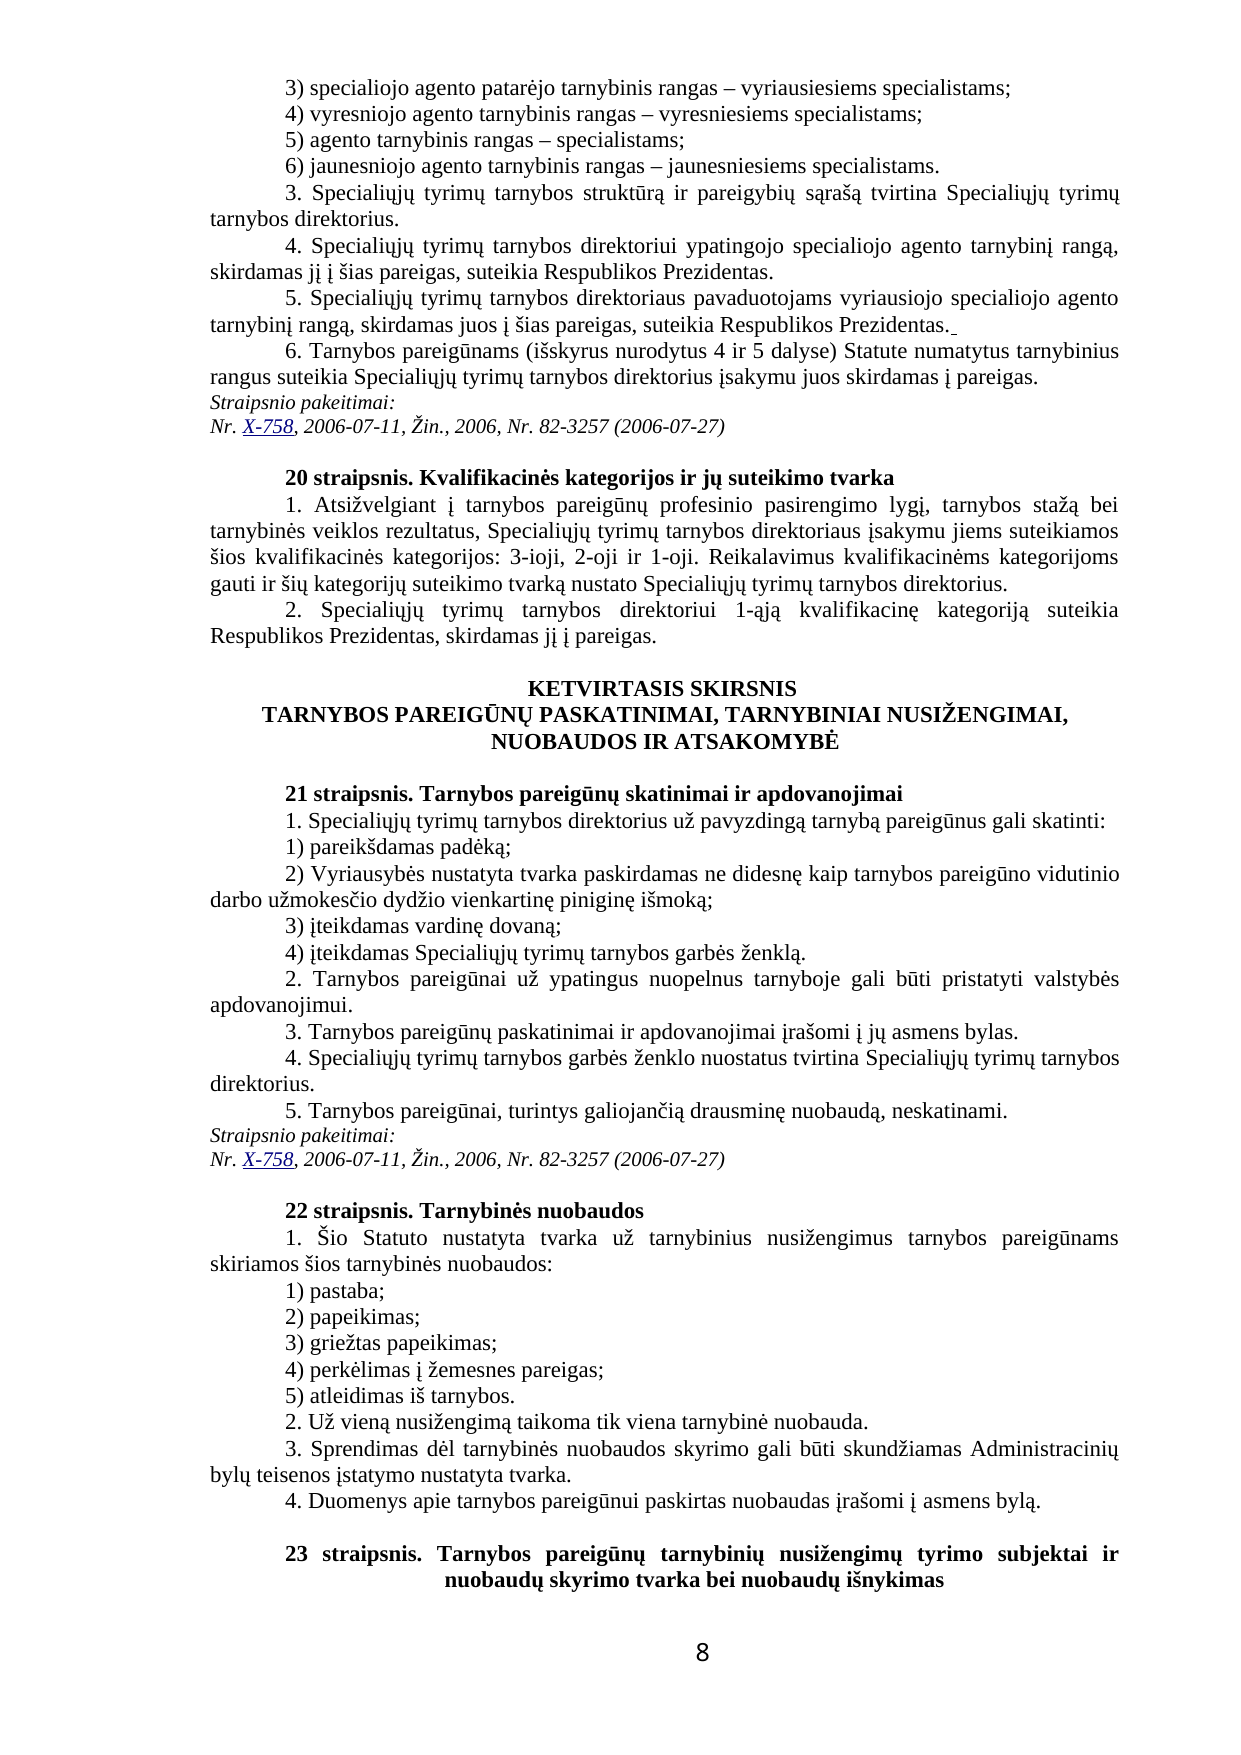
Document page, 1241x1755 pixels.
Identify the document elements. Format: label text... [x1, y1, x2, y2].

text TARNYBOS PAREIGŪNŲ PASKATINIMAI, TARNYBINIAI NUSIŽENGIMAI, NUOBAUDOS IR ATSAKOMYBĖ [210, 701, 1120, 754]
text 4. Specialiųjų tyrimų tarnybos direktoriui ypatingojo specialiojo agento tarnybinį rangą, skirdamas jį į šias pareigas, suteikia Respublikos Prezidentas. [210, 232, 1120, 284]
text 2) Vyriausybės nustatyta tvarka paskirdamas ne didesnę kaip tarnybos pareigūno vidutinio darbo užmokesčio dydžio vienkartinę piniginę išmoką; [210, 859, 1120, 912]
text 5. Tarnybos pareigūnai, turintys galiojančią drausminę nuobaudą, neskatinami. [210, 1097, 1120, 1123]
text 2. Už vieną nusižengimą taikoma tik viena tarnybinė nuobauda. [210, 1408, 1120, 1435]
text 23 straipsnis. Tarnybos pareigūnų tarnybinių nusižengimų tyrimo subjektai ir nuobaudų skyrimo tvarka bei nuobaudų išnykimas [285, 1540, 1120, 1593]
text 2) papeikimas; [210, 1303, 1120, 1329]
text 3. Sprendimas dėl tarnybinės nuobaudos skyrimo gali būti skundžiamas Administracinių bylų teisenos įstatymo nustatyta tvarka. [210, 1435, 1120, 1487]
text 1. Specialiųjų tyrimų tarnybos direktorius už pavyzdingą tarnybą pareigūnus gali skatinti: [210, 807, 1120, 833]
text 1. Šio Statuto nustatyta tvarka už tarnybinius nusižengimus tarnybos pareigūnams skiriamos šios tarnybinės nuobaudos: [210, 1224, 1120, 1277]
text 5) agento tarnybinis rangas – specialistams; [210, 126, 1120, 153]
subtitle 3. Specialiųjų tyrimų tarnybos struktūrą ir pareigybių sąrašą tvirtina Specialiųjų tyrimų tarnybos direktorius. [210, 179, 1120, 232]
text 2. Tarnybos pareigūnai už ypatingus nuopelnus tarnyboje gali būti pristatyti valstybės apdovanojimui. [210, 965, 1120, 1018]
text 4) vyresniojo agento tarnybinis rangas – vyresniesiems specialistams; [210, 100, 1120, 126]
text Nr. X-758, 2006-07-11, Žin., 2006, Nr. 82-3257 (2006-07-27) [210, 414, 1120, 438]
text Straipsnio pakeitimai: [210, 390, 1120, 414]
text 22 straipsnis. Tarnybinės nuobaudos [210, 1198, 1120, 1224]
subtitle KETVIRTASIS SKIRSNIS [210, 675, 1120, 701]
text 5) atleidimas iš tarnybos. [285, 1382, 1120, 1408]
text 3) griežtas papeikimas; [210, 1329, 1120, 1356]
text 2. Specialiųjų tyrimų tarnybos direktoriui 1-ąją kvalifikacinę kategoriją suteikia Respublikos Prezidentas, skirdamas jį į pareigas. [210, 596, 1120, 649]
text 3) įteikdamas vardinę dovaną; [210, 912, 1120, 939]
text 6. Tarnybos pareigūnams (išskyrus nurodytus 4 ir 5 dalyse) Statute numatytus tarnybinius rangus suteikia Specialiųjų tyrimų tarnybos direktorius įsakymu juos skirdamas į pareigas. [210, 337, 1120, 390]
text Straipsnio pakeitimai: [210, 1123, 1120, 1147]
text 4) perkėlimas į žemesnes pareigas; [210, 1356, 1120, 1382]
text 4. Specialiųjų tyrimų tarnybos garbės ženklo nuostatus tvirtina Specialiųjų tyrimų tarnybos direktorius. [210, 1044, 1120, 1097]
text 5. Specialiųjų tyrimų tarnybos direktoriaus pavaduotojams vyriausiojo specialiojo agento tarnybinį rangą, skirdamas juos į šias pareigas, suteikia Respublikos Prezidentas. [210, 284, 1120, 337]
text 1) pastaba; [210, 1277, 1120, 1303]
text Nr. X-758, 2006-07-11, Žin., 2006, Nr. 82-3257 (2006-07-27) [210, 1147, 1120, 1171]
text 1. Atsižvelgiant į tarnybos pareigūnų profesinio pasirengimo lygį, tarnybos stažą bei tarnybinės veiklos rezultatus, Specialiųjų tyrimų tarnybos direktoriaus įsakymu jiems suteikiamos šios kvalifikacinės kategorijos: 3-ioji, 2-oji ir 1-oji. Reikalavimus kvalifikacinėms kategorijoms gauti ir šių kategorijų suteikimo tvarką nustato Specialiųjų tyrimų tarnybos direktorius. [210, 491, 1120, 596]
text 3) specialiojo agento patarėjo tarnybinis rangas – vyriausiesiems specialistams; [210, 73, 1120, 100]
text 20 straipsnis. Kvalifikacinės kategorijos ir jų suteikimo tvarka [210, 464, 1120, 491]
subtitle 3. Tarnybos pareigūnų paskatinimai ir apdovanojimai įrašomi į jų asmens bylas. [210, 1018, 1120, 1044]
text 4) įteikdamas Specialiųjų tyrimų tarnybos garbės ženklą. [210, 939, 1120, 965]
text 6) jaunesniojo agento tarnybinis rangas – jaunesniesiems specialistams. [210, 153, 1120, 179]
text 4. Duomenys apie tarnybos pareigūnui paskirtas nuobaudas įrašomi į asmens bylą. [210, 1487, 1120, 1514]
text 21 straipsnis. Tarnybos pareigūnų skatinimai ir apdovanojimai [285, 781, 1120, 807]
text 1) pareikšdamas padėką; [210, 833, 1120, 859]
